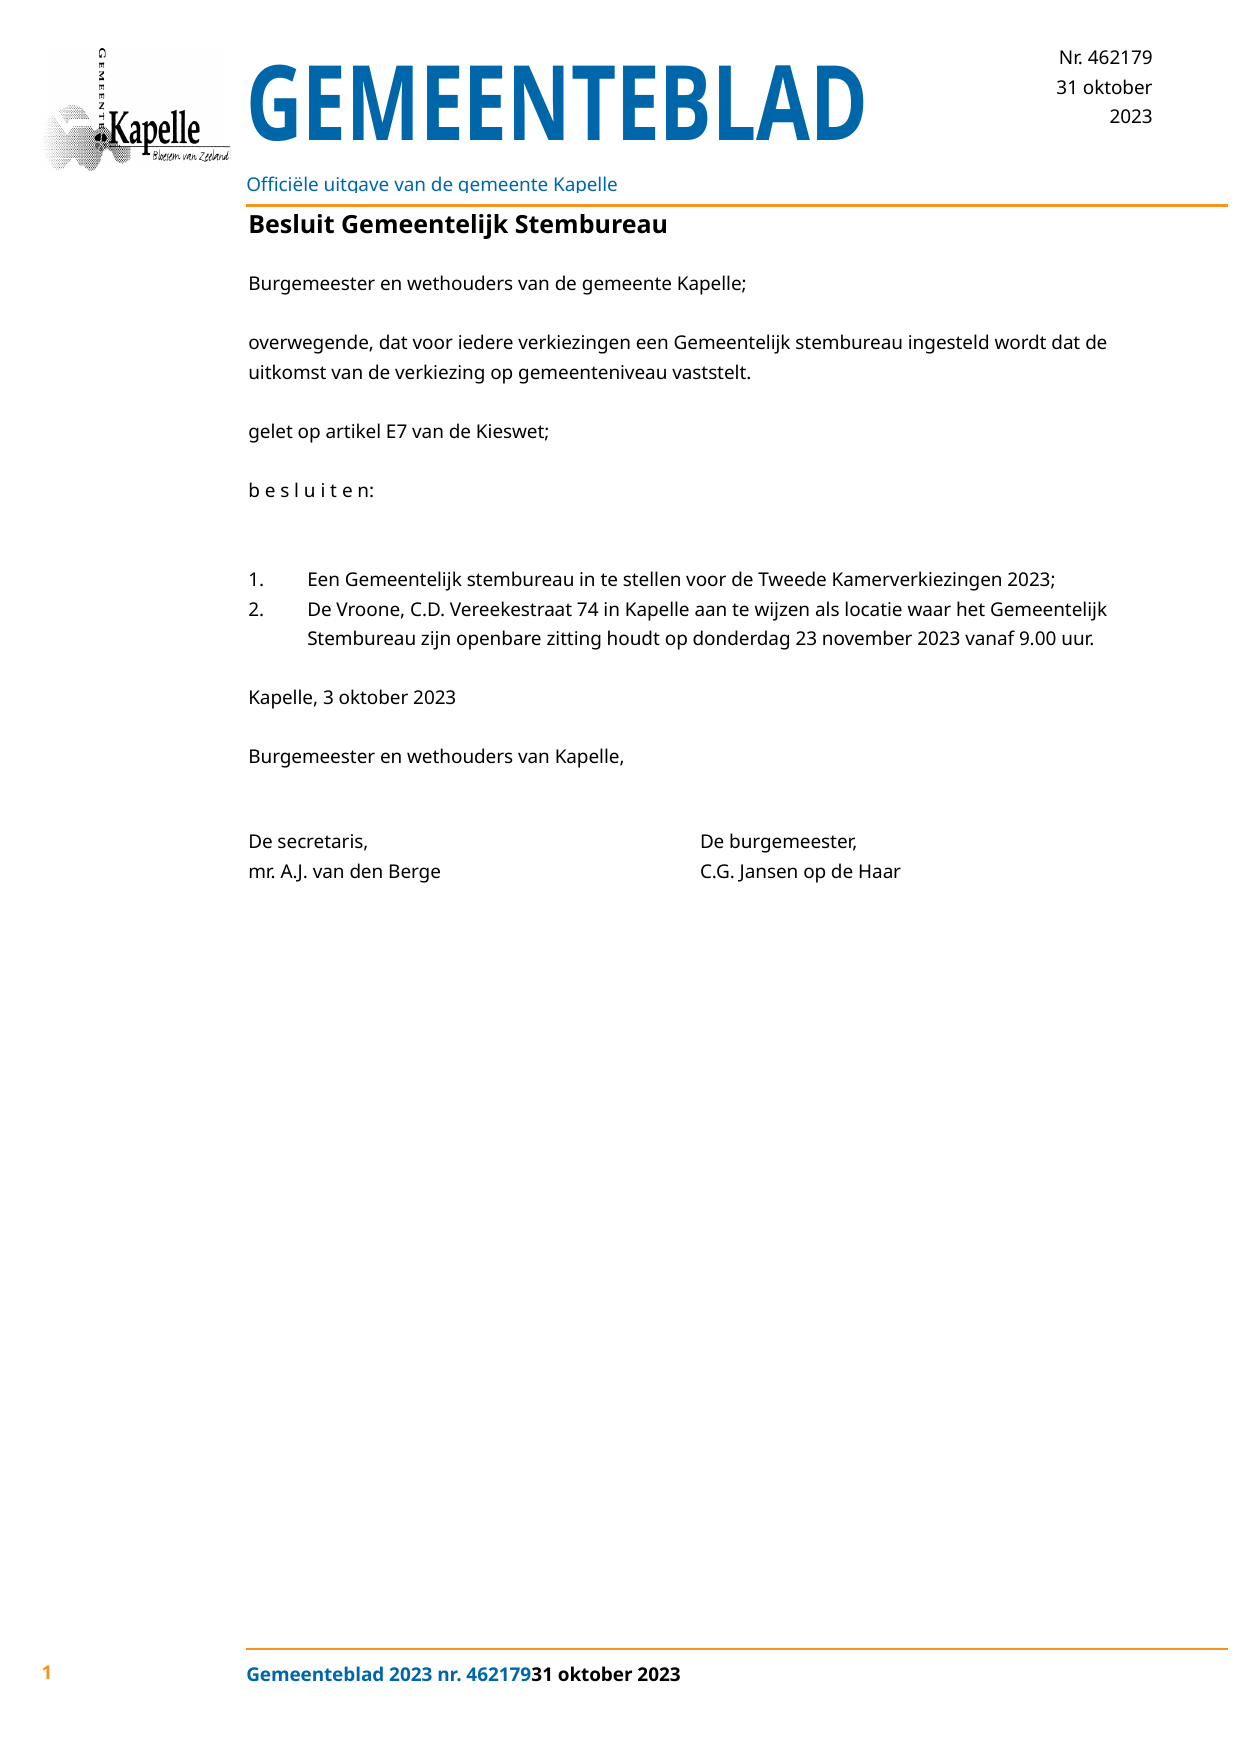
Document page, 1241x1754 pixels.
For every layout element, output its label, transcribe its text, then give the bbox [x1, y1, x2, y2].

text Burgemeester en wethouders van de gemeente Kapelle; [248, 270, 1152, 296]
list Een Gemeentelijk stembureau in te stellen voor de Tweede Kamerverkiezingen 2023; [248, 566, 1152, 592]
table_header De burgemeester, C.G. Jansen op de Haar [700, 829, 1152, 884]
text overwegende, dat voor iedere verkiezingen een Gemeentelijk stembureau ingesteld wordt dat de uitkomst van de verkiezing op gemeenteniveau vaststelt. [248, 329, 1152, 385]
text Besluit Gemeentelijk Stembureau [248, 207, 1152, 241]
text Burgemeester en wethouders van Kapelle, [248, 744, 1152, 769]
text gelet op artikel E7 van de Kieswet; [248, 418, 1152, 444]
list De Vroone, C.D. Vereekestraat 74 in Kapelle aan te wijzen als locatie waar het Gemeentelijk Stembureau zijn openbare zitting houdt op donderdag 23 november 2023 vanaf 9.00 uur. [248, 596, 1152, 651]
picture [41, 47, 231, 172]
text Kapelle, 3 oktober 2023 [248, 684, 1152, 710]
text b e s l u i t e n: [248, 477, 1152, 503]
table_header De secretaris, mr. A.J. van den Berge [248, 829, 700, 884]
